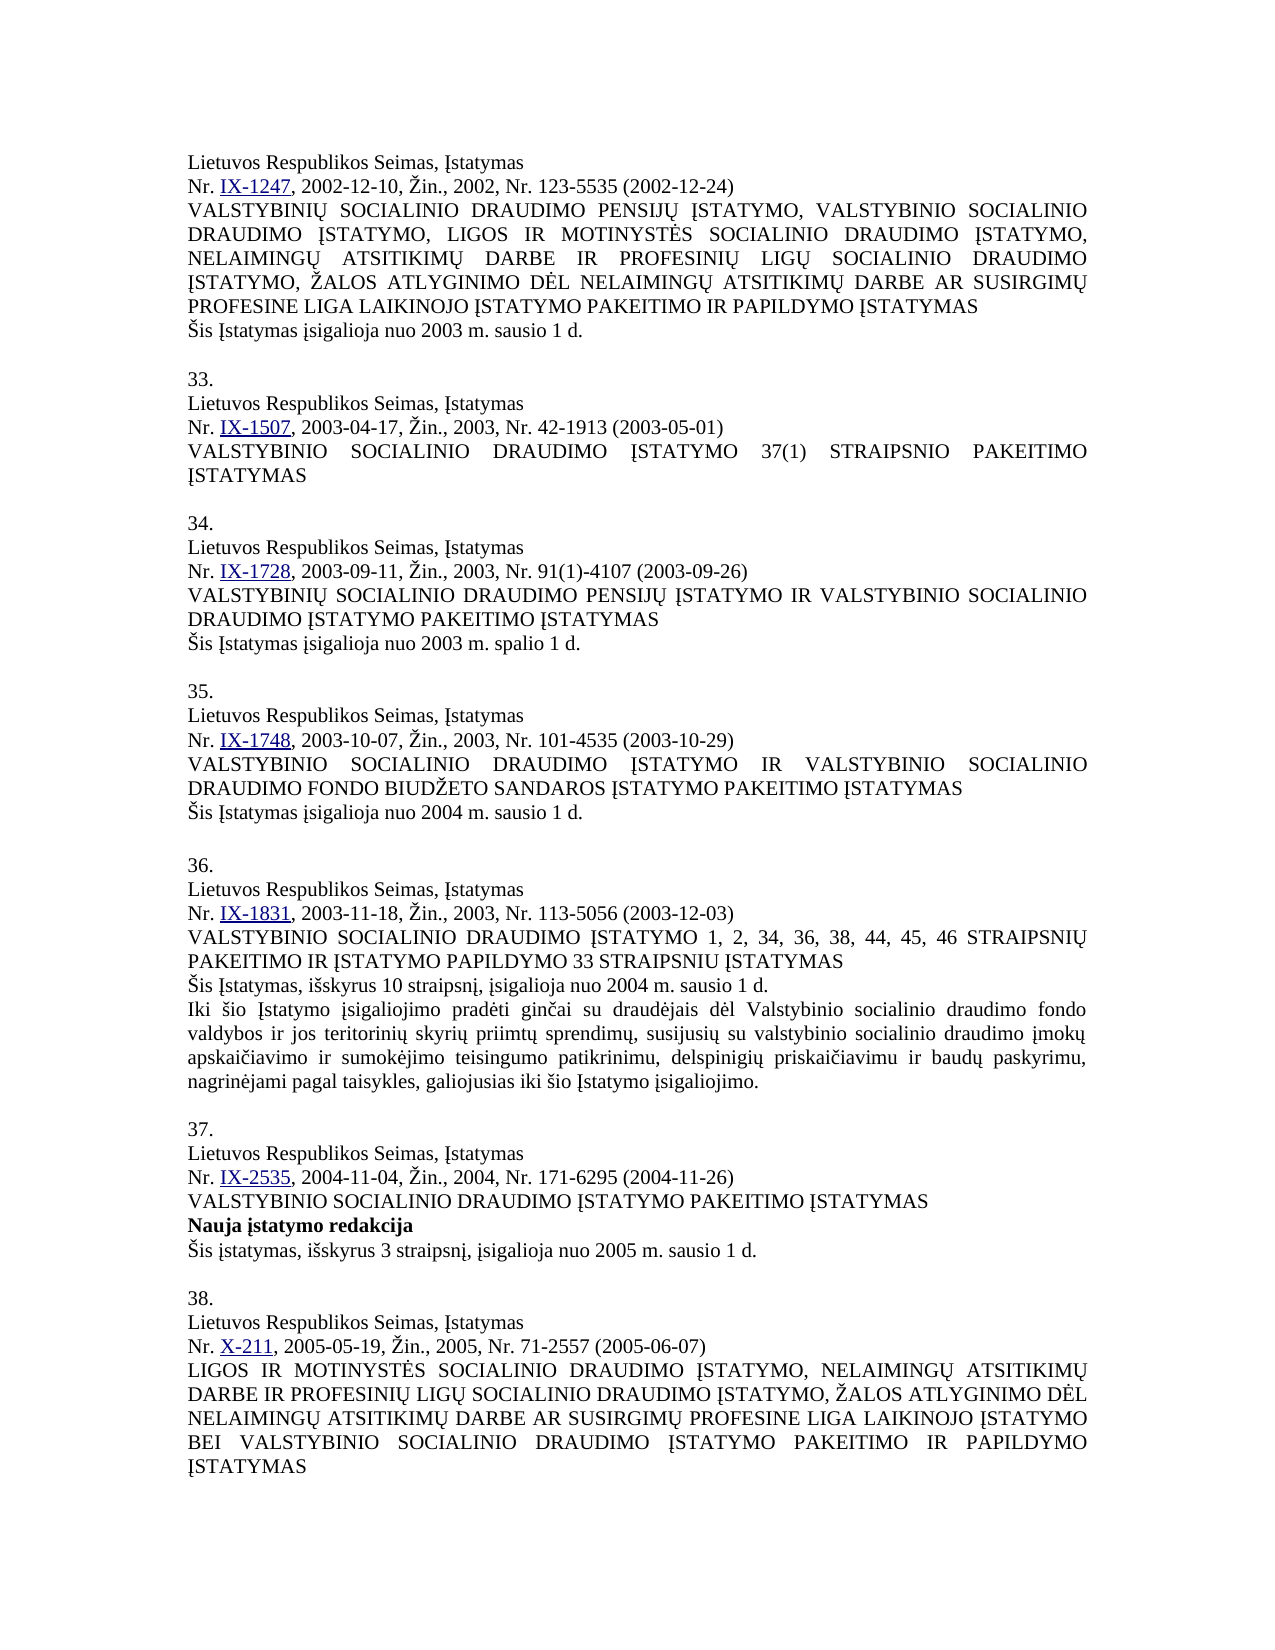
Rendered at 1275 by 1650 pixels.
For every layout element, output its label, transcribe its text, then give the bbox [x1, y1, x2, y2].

text Šis Įstatymas įsigalioja nuo 2003 m. sausio 1 d. [187, 318, 1088, 342]
text Nauja įstatymo redakcija [187, 1213, 1088, 1237]
text Lietuvos Respublikos Seimas, Įstatymas [187, 703, 1088, 727]
text VALSTYBINIO SOCIALINIO DRAUDIMO ĮSTATYMO IR VALSTYBINIO SOCIALINIO DRAUDIMO FONDO BIUDŽETO SANDAROS ĮSTATYMO PAKEITIMO ĮSTATYMAS [187, 752, 1088, 800]
text Nr. X-211, 2005-05-19, Žin., 2005, Nr. 71-2557 (2005-06-07) [187, 1334, 1088, 1358]
text 33. [187, 367, 1088, 391]
text Nr. IX-1728, 2003-09-11, Žin., 2003, Nr. 91(1)-4107 (2003-09-26) [187, 559, 1088, 583]
text Iki šio Įstatymo įsigaliojimo pradėti ginčai su draudėjais dėl Valstybinio socialinio draudimo fondo valdybos ir jos teritorinių skyrių priimtų sprendimų, susijusių su valstybinio socialinio draudimo įmokų apskaičiavimo ir sumokėjimo teisingumo patikrinimu, delspinigių priskaičiavimu ir baudų paskyrimu, nagrinėjami pagal taisykles, galiojusias iki šio Įstatymo įsigaliojimo. [187, 997, 1087, 1093]
text VALSTYBINIO SOCIALINIO DRAUDIMO ĮSTATYMO 37(1) STRAIPSNIO PAKEITIMO ĮSTATYMAS [187, 439, 1088, 487]
text Šis Įstatymas, išskyrus 10 straipsnį, įsigalioja nuo 2004 m. sausio 1 d. [187, 973, 1087, 997]
text Šis Įstatymas įsigalioja nuo 2004 m. sausio 1 d. [187, 800, 1088, 824]
text 38. [187, 1286, 1088, 1310]
text Nr. IX-2535, 2004-11-04, Žin., 2004, Nr. 171-6295 (2004-11-26) [187, 1165, 1088, 1189]
text 36. [187, 852, 1088, 877]
text Nr. IX-1831, 2003-11-18, Žin., 2003, Nr. 113-5056 (2003-12-03) [187, 901, 1088, 925]
text Nr. IX-1247, 2002-12-10, Žin., 2002, Nr. 123-5535 (2002-12-24) [187, 174, 1088, 198]
text VALSTYBINIŲ SOCIALINIO DRAUDIMO PENSIJŲ ĮSTATYMO, VALSTYBINIO SOCIALINIO DRAUDIMO ĮSTATYMO, LIGOS IR MOTINYSTĖS SOCIALINIO DRAUDIMO ĮSTATYMO, NELAIMINGŲ ATSITIKIMŲ DARBE IR PROFESINIŲ LIGŲ SOCIALINIO DRAUDIMO ĮSTATYMO, ŽALOS ATLYGINIMO DĖL NELAIMINGŲ ATSITIKIMŲ DARBE AR SUSIRGIMŲ PROFESINE LIGA LAIKINOJO ĮSTATYMO PAKEITIMO IR PAPILDYMO ĮSTATYMAS [187, 198, 1088, 318]
text VALSTYBINIO SOCIALINIO DRAUDIMO ĮSTATYMO 1, 2, 34, 36, 38, 44, 45, 46 STRAIPSNIŲ PAKEITIMO IR ĮSTATYMO PAPILDYMO 33 STRAIPSNIU ĮSTATYMAS [187, 925, 1088, 973]
text 37. [187, 1117, 1088, 1141]
text LIGOS IR MOTINYSTĖS SOCIALINIO DRAUDIMO ĮSTATYMO, NELAIMINGŲ ATSITIKIMŲ DARBE IR PROFESINIŲ LIGŲ SOCIALINIO DRAUDIMO ĮSTATYMO, ŽALOS ATLYGINIMO DĖL NELAIMINGŲ ATSITIKIMŲ DARBE AR SUSIRGIMŲ PROFESINE LIGA LAIKINOJO ĮSTATYMO BEI VALSTYBINIO SOCIALINIO DRAUDIMO ĮSTATYMO PAKEITIMO IR PAPILDYMO ĮSTATYMAS [187, 1358, 1088, 1478]
text Šis įstatymas, išskyrus 3 straipsnį, įsigalioja nuo 2005 m. sausio 1 d. [187, 1237, 1088, 1262]
text 35. [187, 679, 1088, 703]
text 34. [187, 511, 1088, 535]
text Nr. IX-1507, 2003-04-17, Žin., 2003, Nr. 42-1913 (2003-05-01) [187, 415, 1088, 439]
text Nr. IX-1748, 2003-10-07, Žin., 2003, Nr. 101-4535 (2003-10-29) [187, 727, 1088, 752]
text Lietuvos Respublikos Seimas, Įstatymas [187, 877, 1088, 901]
text VALSTYBINIO SOCIALINIO DRAUDIMO ĮSTATYMO PAKEITIMO ĮSTATYMAS [187, 1189, 1088, 1213]
text Lietuvos Respublikos Seimas, Įstatymas [187, 1141, 1088, 1165]
text Šis Įstatymas įsigalioja nuo 2003 m. spalio 1 d. [187, 631, 1088, 655]
text Lietuvos Respublikos Seimas, Įstatymas [187, 391, 1088, 415]
text Lietuvos Respublikos Seimas, Įstatymas [187, 1310, 1088, 1334]
text VALSTYBINIŲ SOCIALINIO DRAUDIMO PENSIJŲ ĮSTATYMO IR VALSTYBINIO SOCIALINIO DRAUDIMO ĮSTATYMO PAKEITIMO ĮSTATYMAS [187, 583, 1088, 631]
text Lietuvos Respublikos Seimas, Įstatymas [187, 535, 1088, 559]
text Lietuvos Respublikos Seimas, Įstatymas [187, 150, 1088, 174]
